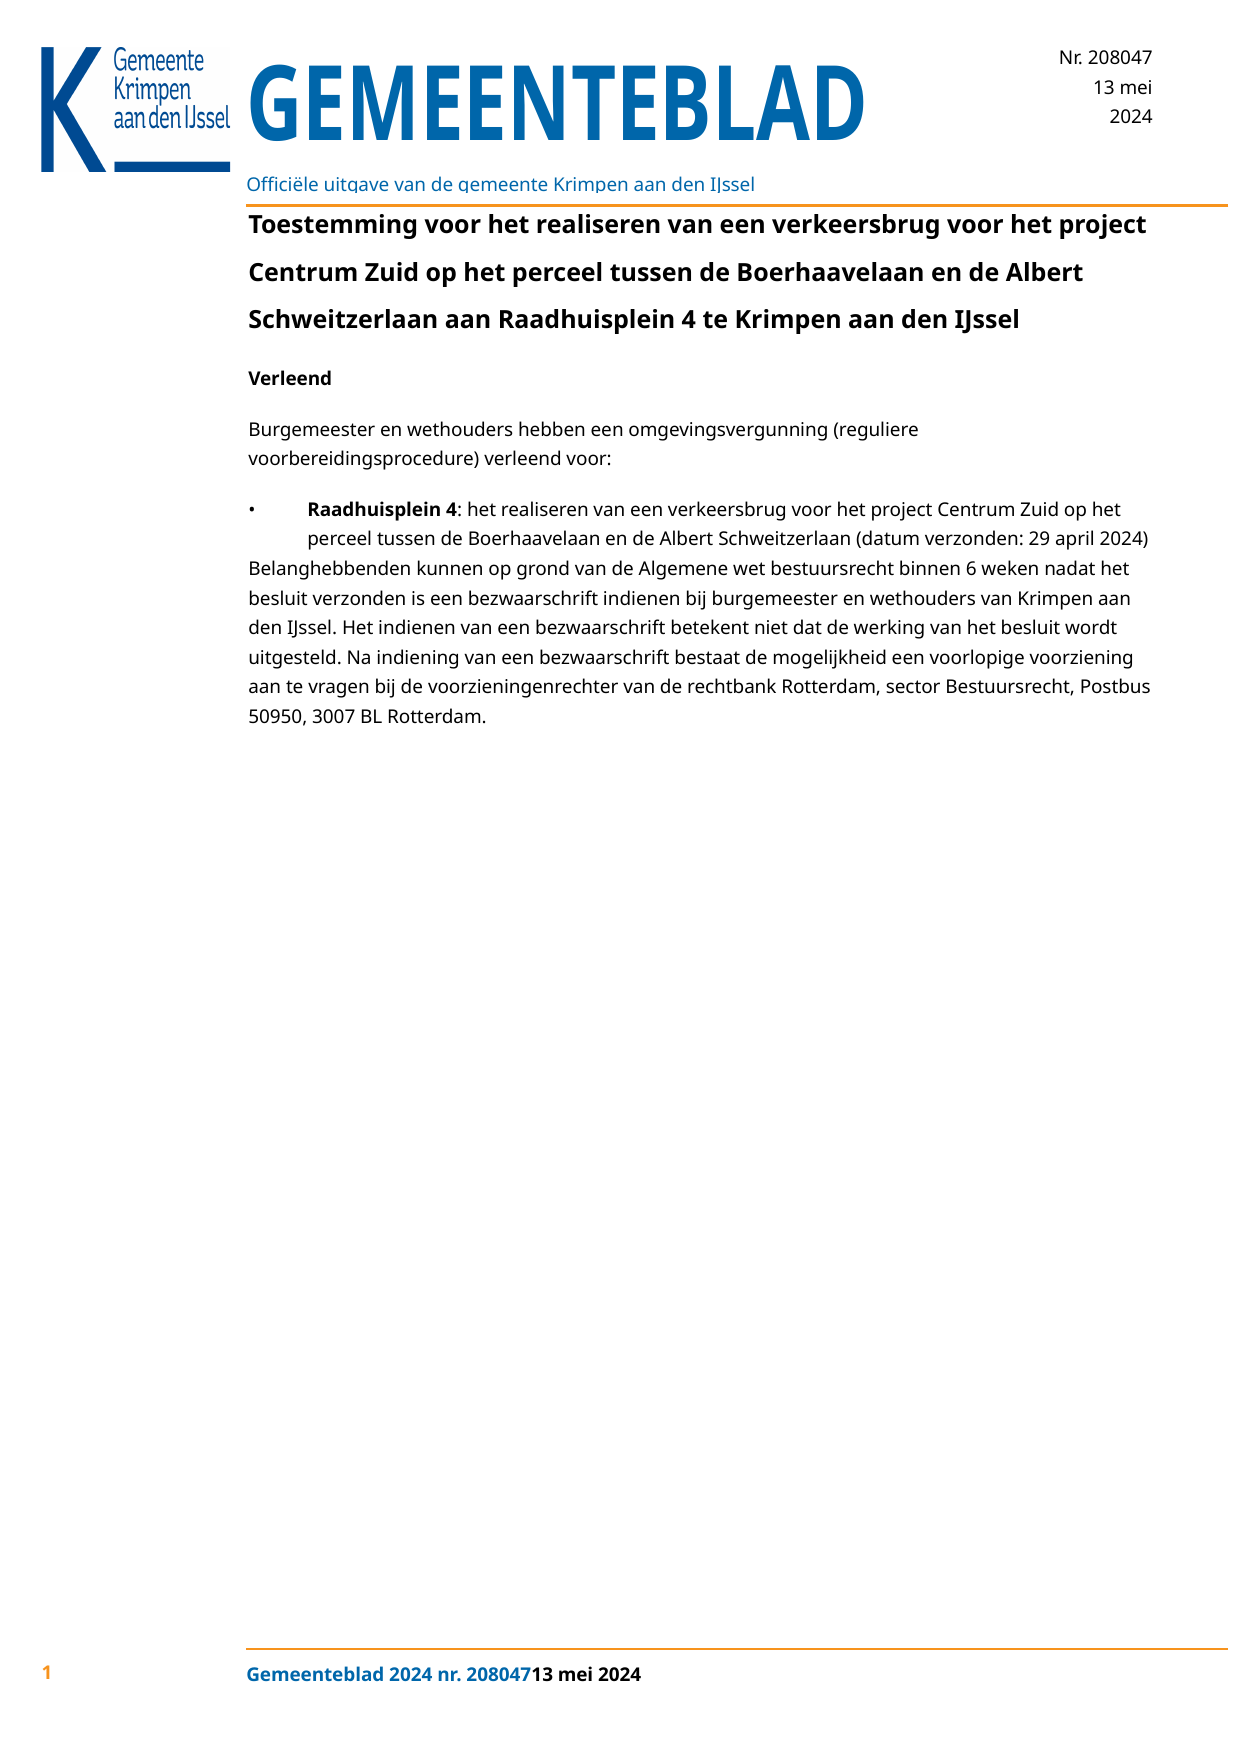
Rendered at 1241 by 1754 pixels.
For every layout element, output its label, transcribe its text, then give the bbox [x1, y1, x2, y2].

text Toestemming voor het realiseren van een verkeersbrug voor het project Centrum Zuid op het perceel tussen de Boerhaavelaan en de Albert Schweitzerlaan aan Raadhuisplein 4 te Krimpen aan den IJssel [248, 207, 1152, 336]
picture [41, 47, 231, 172]
text Verleend [248, 366, 1152, 391]
list Raadhuisplein 4: het realiseren van een verkeersbrug voor het project Centrum Zuid op het perceel tussen de Boerhaavelaan en de Albert Schweitzerlaan (datum verzonden: 29 april 2024) [248, 496, 1152, 551]
text Burgemeester en wethouders hebben een omgevingsvergunning (reguliere voorbereidingsprocedure) verleend voor: [248, 416, 1152, 471]
text Belanghebbenden kunnen op grond van de Algemene wet bestuursrecht binnen 6 weken nadat het besluit verzonden is een bezwaarschrift indienen bij burgemeester en wethouders van Krimpen aan den IJssel. Het indienen van een bezwaarschrift betekent niet dat de werking van het besluit wordt uitgesteld. Na indiening van een bezwaarschrift bestaat de mogelijkheid een voorlopige voorziening aan te vragen bij de voorzieningenrechter van de rechtbank Rotterdam, sector Bestuursrecht, Postbus 50950, 3007 BL Rotterdam. [248, 555, 1152, 729]
